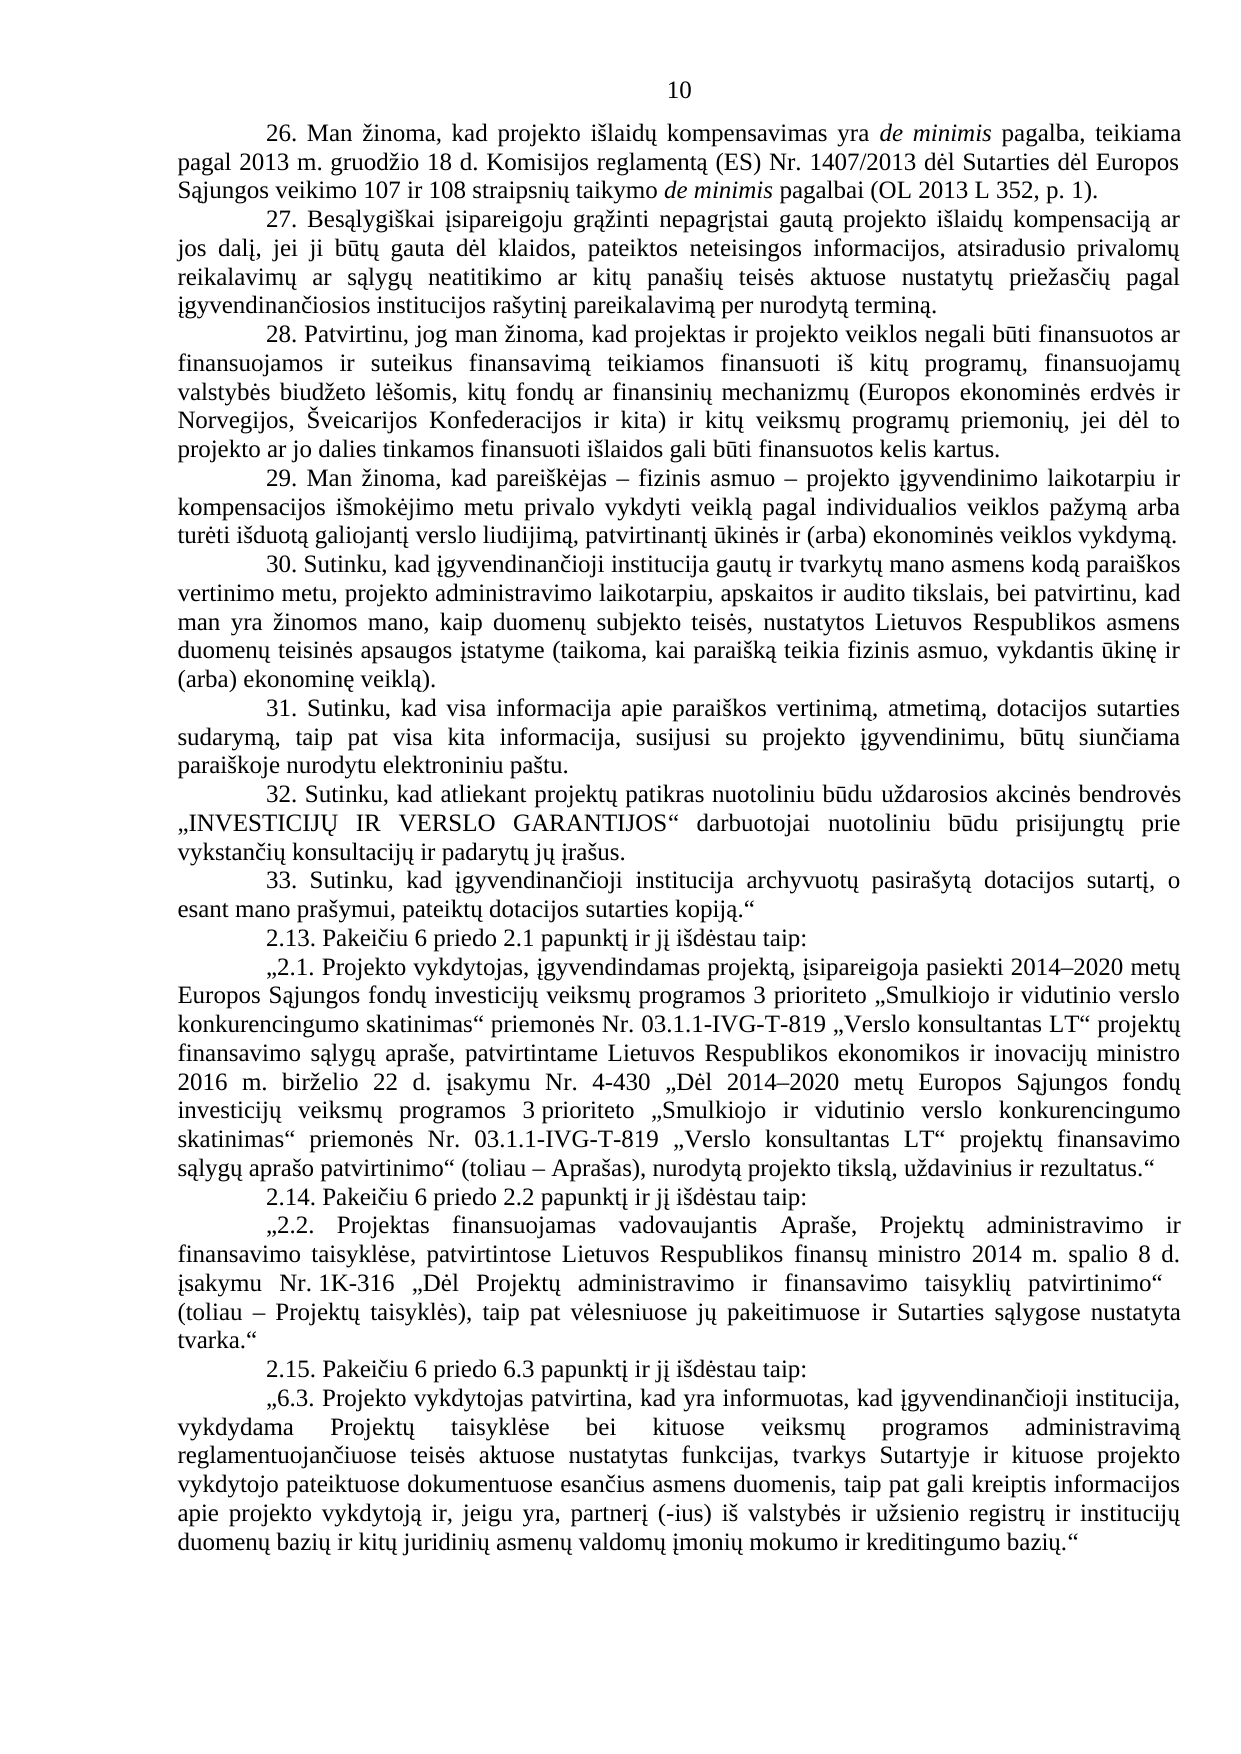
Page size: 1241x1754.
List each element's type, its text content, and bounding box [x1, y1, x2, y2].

text 31. Sutinku, kad visa informacija apie paraiškos vertinimą, atmetimą, dotacijos sutarties sudarymą, taip pat visa kita informacija, susijusi su projekto įgyvendinimu, būtų siunčiama paraiškoje nurodytu elektroniniu paštu. [177, 693, 1181, 779]
text 32. Sutinku, kad atliekant projektų patikras nuotoliniu būdu uždarosios akcinės bendrovės „INVESTICIJŲ IR VERSLO GARANTIJOS“ darbuotojai nuotoliniu būdu prisijungtų prie vykstančių konsultacijų ir padarytų jų įrašus. [177, 779, 1181, 866]
text „6.3. Projekto vykdytojas patvirtina, kad yra informuotas, kad įgyvendinančioji institucija, vykdydama Projektų taisyklėse bei kituose veiksmų programos administravimą reglamentuojančiuose teisės aktuose nustatytas funkcijas, tvarkys Sutartyje ir kituose projekto vykdytojo pateiktuose dokumentuose esančius asmens duomenis, taip pat gali kreiptis informacijos apie projekto vykdytoją ir, jeigu yra, partnerį (-ius) iš valstybės ir užsienio registrų ir institucijų duomenų bazių ir kitų juridinių asmenų valdomų įmonių mokumo ir kreditingumo bazių.“ [177, 1383, 1181, 1556]
text 2.15. Pakeičiu 6 priedo 6.3 papunktį ir jį išdėstau taip: [177, 1354, 1181, 1383]
text 30. Sutinku, kad įgyvendinančioji institucija gautų ir tvarkytų mano asmens kodą paraiškos vertinimo metu, projekto administravimo laikotarpiu, apskaitos ir audito tikslais, bei patvirtinu, kad man yra žinomos mano, kaip duomenų subjekto teisės, nustatytos Lietuvos Respublikos asmens duomenų teisinės apsaugos įstatyme (taikoma, kai paraišką teikia fizinis asmuo, vykdantis ūkinę ir (arba) ekonominę veiklą). [177, 549, 1181, 693]
text 33. Sutinku, kad įgyvendinančioji institucija archyvuotų pasirašytą dotacijos sutartį, o esant mano prašymui, pateiktų dotacijos sutarties kopiją.“ [177, 866, 1181, 923]
text 2.13. Pakeičiu 6 priedo 2.1 papunktį ir jį išdėstau taip: [177, 923, 1181, 952]
text 28. Patvirtinu, jog man žinoma, kad projektas ir projekto veiklos negali būti finansuotos ar finansuojamos ir suteikus finansavimą teikiamos finansuoti iš kitų programų, finansuojamų valstybės biudžeto lėšomis, kitų fondų ar finansinių mechanizmų (Europos ekonominės erdvės ir Norvegijos, Šveicarijos Konfederacijos ir kita) ir kitų veiksmų programų priemonių, jei dėl to projekto ar jo dalies tinkamos finansuoti išlaidos gali būti finansuotos kelis kartus. [177, 319, 1181, 463]
text 26. Man žinoma, kad projekto išlaidų kompensavimas yra de minimis pagalba, teikiama pagal 2013 m. gruodžio 18 d. Komisijos reglamentą (ES) Nr. 1407/2013 dėl Sutarties dėl Europos Sąjungos veikimo 107 ir 108 straipsnių taikymo de minimis pagalbai (OL 2013 L 352, p. 1). [177, 118, 1181, 204]
text „2.1. Projekto vykdytojas, įgyvendindamas projektą, įsipareigoja pasiekti 2014–2020 metų Europos Sąjungos fondų investicijų veiksmų programos 3 prioriteto „Smulkiojo ir vidutinio verslo konkurencingumo skatinimas“ priemonės Nr. 03.1.1-IVG-T-819 „Verslo konsultantas LT“ projektų finansavimo sąlygų apraše, patvirtintame Lietuvos Respublikos ekonomikos ir inovacijų ministro 2016 m. birželio 22 d. įsakymu Nr. 4-430 „Dėl 2014–2020 metų Europos Sąjungos fondų investicijų veiksmų programos 3 prioriteto „Smulkiojo ir vidutinio verslo konkurencingumo skatinimas“ priemonės Nr. 03.1.1-IVG-T-819 „Verslo konsultantas LT“ projektų finansavimo sąlygų aprašo patvirtinimo“ (toliau – Aprašas), nurodytą projekto tikslą, uždavinius ir rezultatus.“ [177, 952, 1181, 1182]
text „2.2. Projektas finansuojamas vadovaujantis Apraše, Projektų administravimo ir finansavimo taisyklėse, patvirtintose Lietuvos Respublikos finansų ministro 2014 m. spalio 8 d. įsakymu Nr. 1K-316 „Dėl Projektų administravimo ir finansavimo taisyklių patvirtinimo“ (toliau – Projektų taisyklės), taip pat vėlesniuose jų pakeitimuose ir Sutarties sąlygose nustatyta tvarka.“ [177, 1211, 1181, 1354]
text 29. Man žinoma, kad pareiškėjas – fizinis asmuo – projekto įgyvendinimo laikotarpiu ir kompensacijos išmokėjimo metu privalo vykdyti veiklą pagal individualios veiklos pažymą arba turėti išduotą galiojantį verslo liudijimą, patvirtinantį ūkinės ir (arba) ekonominės veiklos vykdymą. [177, 463, 1181, 549]
text 2.14. Pakeičiu 6 priedo 2.2 papunktį ir jį išdėstau taip: [177, 1182, 1181, 1211]
text 27. Besąlygiškai įsipareigoju grąžinti nepagrįstai gautą projekto išlaidų kompensaciją ar jos dalį, jei ji būtų gauta dėl klaidos, pateiktos neteisingos informacijos, atsiradusio privalomų reikalavimų ar sąlygų neatitikimo ar kitų panašių teisės aktuose nustatytų priežasčių pagal įgyvendinančiosios institucijos rašytinį pareikalavimą per nurodytą terminą. [177, 204, 1181, 319]
